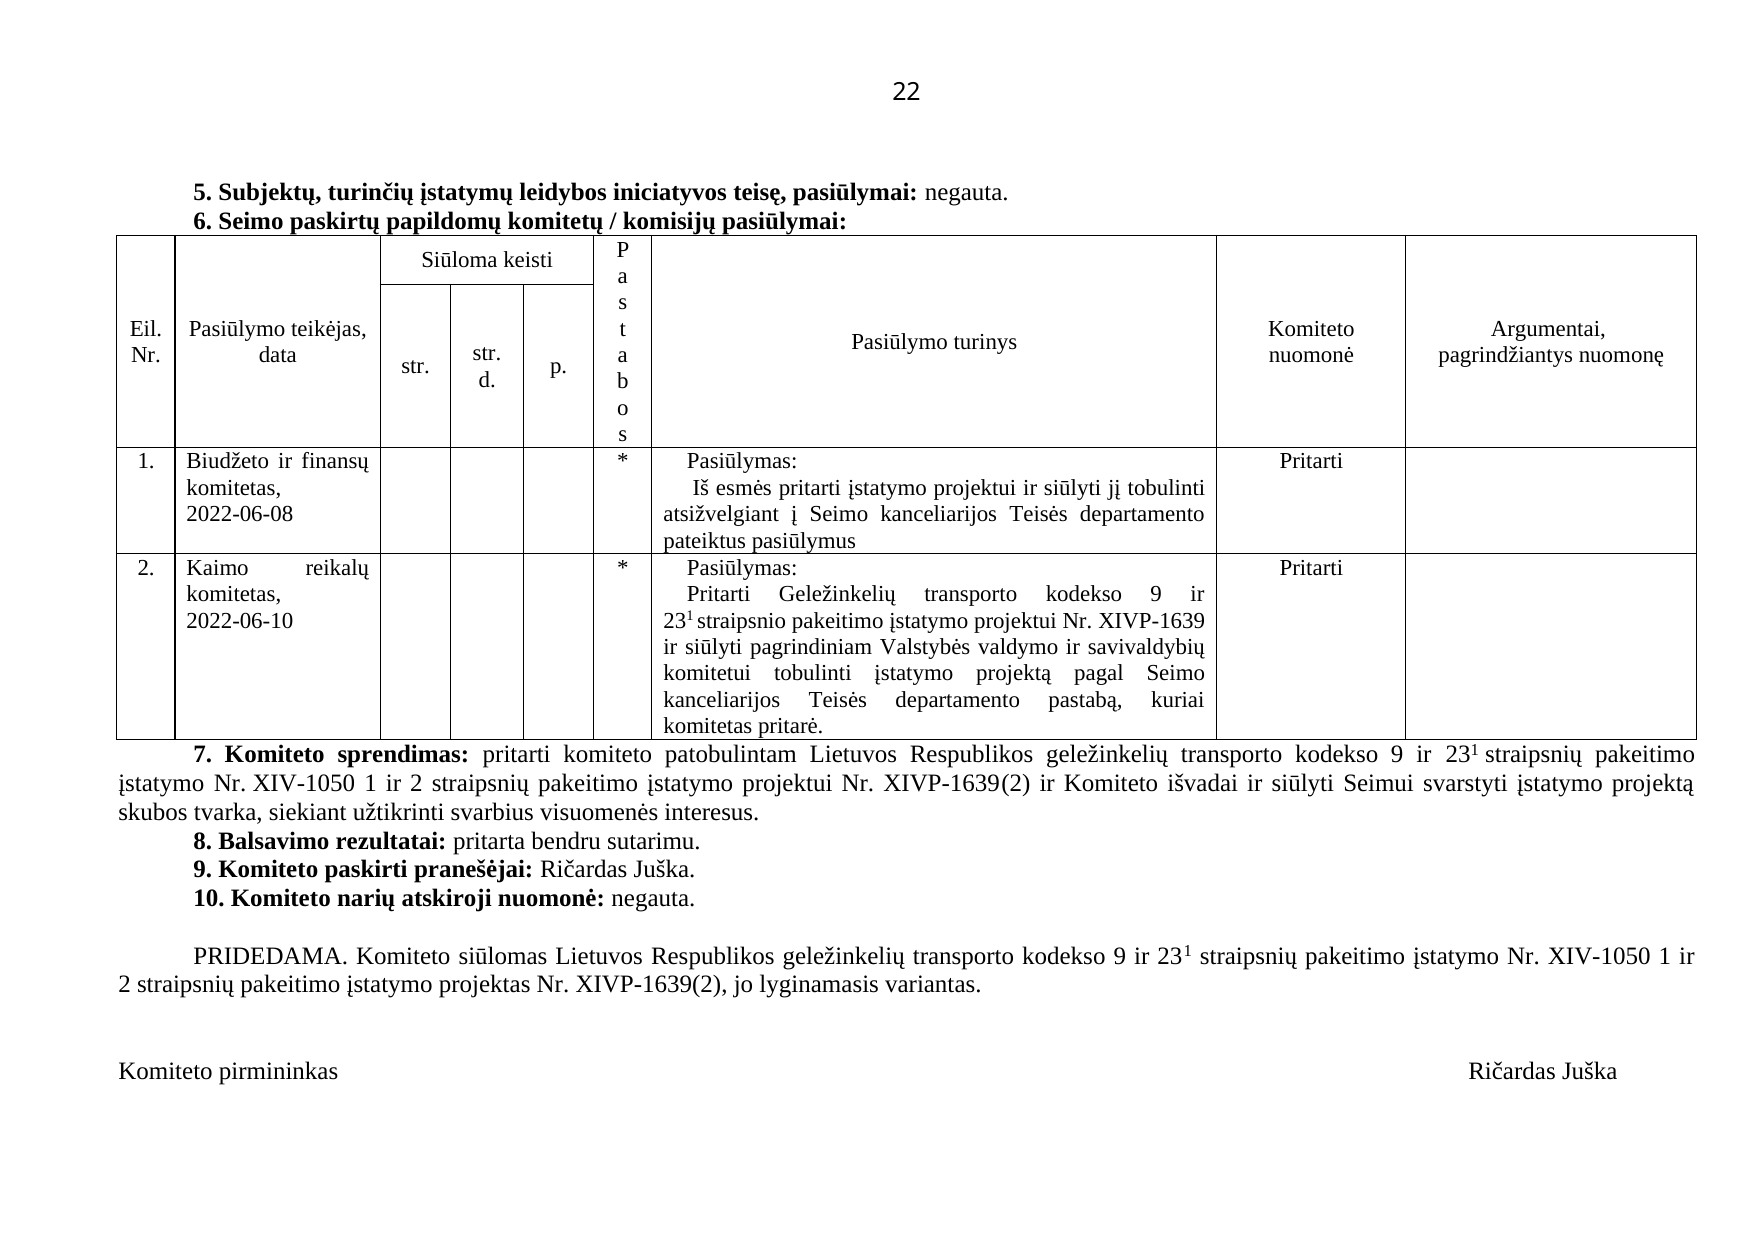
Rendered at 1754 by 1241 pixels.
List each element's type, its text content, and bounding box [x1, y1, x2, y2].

table_header Komiteto nuomonė [1217, 236, 1405, 447]
table_cell 2. [117, 554, 174, 738]
table_cell Pasiūlymas: Pritarti Geležinkelių transporto kodekso 9 ir 231 straipsnio pakeitimo įstatymo projektui Nr. XIVP-1639 ir siūlyti pagrindiniam Valstybės valdymo ir savivaldybių komitetui tobulinti įstatymo projektą pagal Seimo kanceliarijos Teisės departamento pastabą, kuriai komitetas pritarė. [652, 554, 1216, 738]
text 10. Komiteto narių atskiroji nuomonė: negauta. [118, 883, 1695, 912]
table_cell str. [381, 285, 450, 447]
table_header Eil. Nr. [117, 236, 174, 447]
table_cell [524, 448, 593, 553]
table_cell Biudžeto ir finansų komitetas, 2022-06-08 [176, 448, 380, 553]
subtitle 5. Subjektų, turinčių įstatymų leidybos iniciatyvos teisę, pasiūlymai: negauta. [118, 177, 1695, 206]
table_cell [451, 554, 523, 738]
table_cell [1406, 554, 1696, 738]
text 7. Komiteto sprendimas: pritarti komiteto patobulintam Lietuvos Respublikos geležinkelių transporto kodekso 9 ir 231 straipsnių pakeitimo įstatymo Nr. XIV-1050 1 ir 2 straipsnių pakeitimo įstatymo projektui Nr. XIVP-1639(2) ir Komiteto išvadai ir siūlyti Seimui svarstyti įstatymo projektą skubos tvarka, siekiant užtikrinti svarbius visuomenės interesus. [118, 740, 1695, 826]
table_cell p. [524, 285, 593, 447]
table_header Argumentai, pagrindžiantys nuomonę [1406, 236, 1696, 447]
subtitle 6. Seimo paskirtų papildomų komitetų / komisijų pasiūlymai: [118, 206, 1695, 235]
table_cell Pasiūlymas: Iš esmės pritarti įstatymo projektui ir siūlyti jį tobulinti atsižvelgiant į Seimo kanceliarijos Teisės departamento pateiktus pasiūlymus [652, 448, 1216, 553]
table_cell [381, 554, 450, 738]
text PRIDEDAMA. Komiteto siūlomas Lietuvos Respublikos geležinkelių transporto kodekso 9 ir 231 straipsnių pakeitimo įstatymo Nr. XIV-1050 1 ir 2 straipsnių pakeitimo įstatymo projektas Nr. XIVP-1639(2), jo lyginamasis variantas. [118, 941, 1695, 998]
table_cell [451, 448, 523, 553]
table_cell [1406, 448, 1696, 553]
table_header Siūloma keisti [381, 236, 593, 284]
table_cell Pritarti [1217, 554, 1405, 738]
text 9. Komiteto paskirti pranešėjai: Ričardas Juška. [118, 854, 1695, 883]
text 8. Balsavimo rezultatai: pritarta bendru sutarimu. [118, 826, 1695, 854]
table_header Pasiūlymo turinys [652, 236, 1216, 447]
table_cell Pritarti [1217, 448, 1405, 553]
table_cell str. d. [451, 285, 523, 447]
table_cell Kaimo reikalų komitetas, 2022-06-10 [176, 554, 380, 738]
table_header Pastabos [594, 236, 651, 447]
text Komiteto pirmininkas (Parašas) Ričardas Juška [118, 1056, 1695, 1084]
table_cell [524, 554, 593, 738]
table_cell * [594, 554, 651, 738]
table_cell 1. [117, 448, 174, 553]
table_cell [381, 448, 450, 553]
table_cell * [594, 448, 651, 553]
table_header Pasiūlymo teikėjas, data [176, 236, 380, 447]
